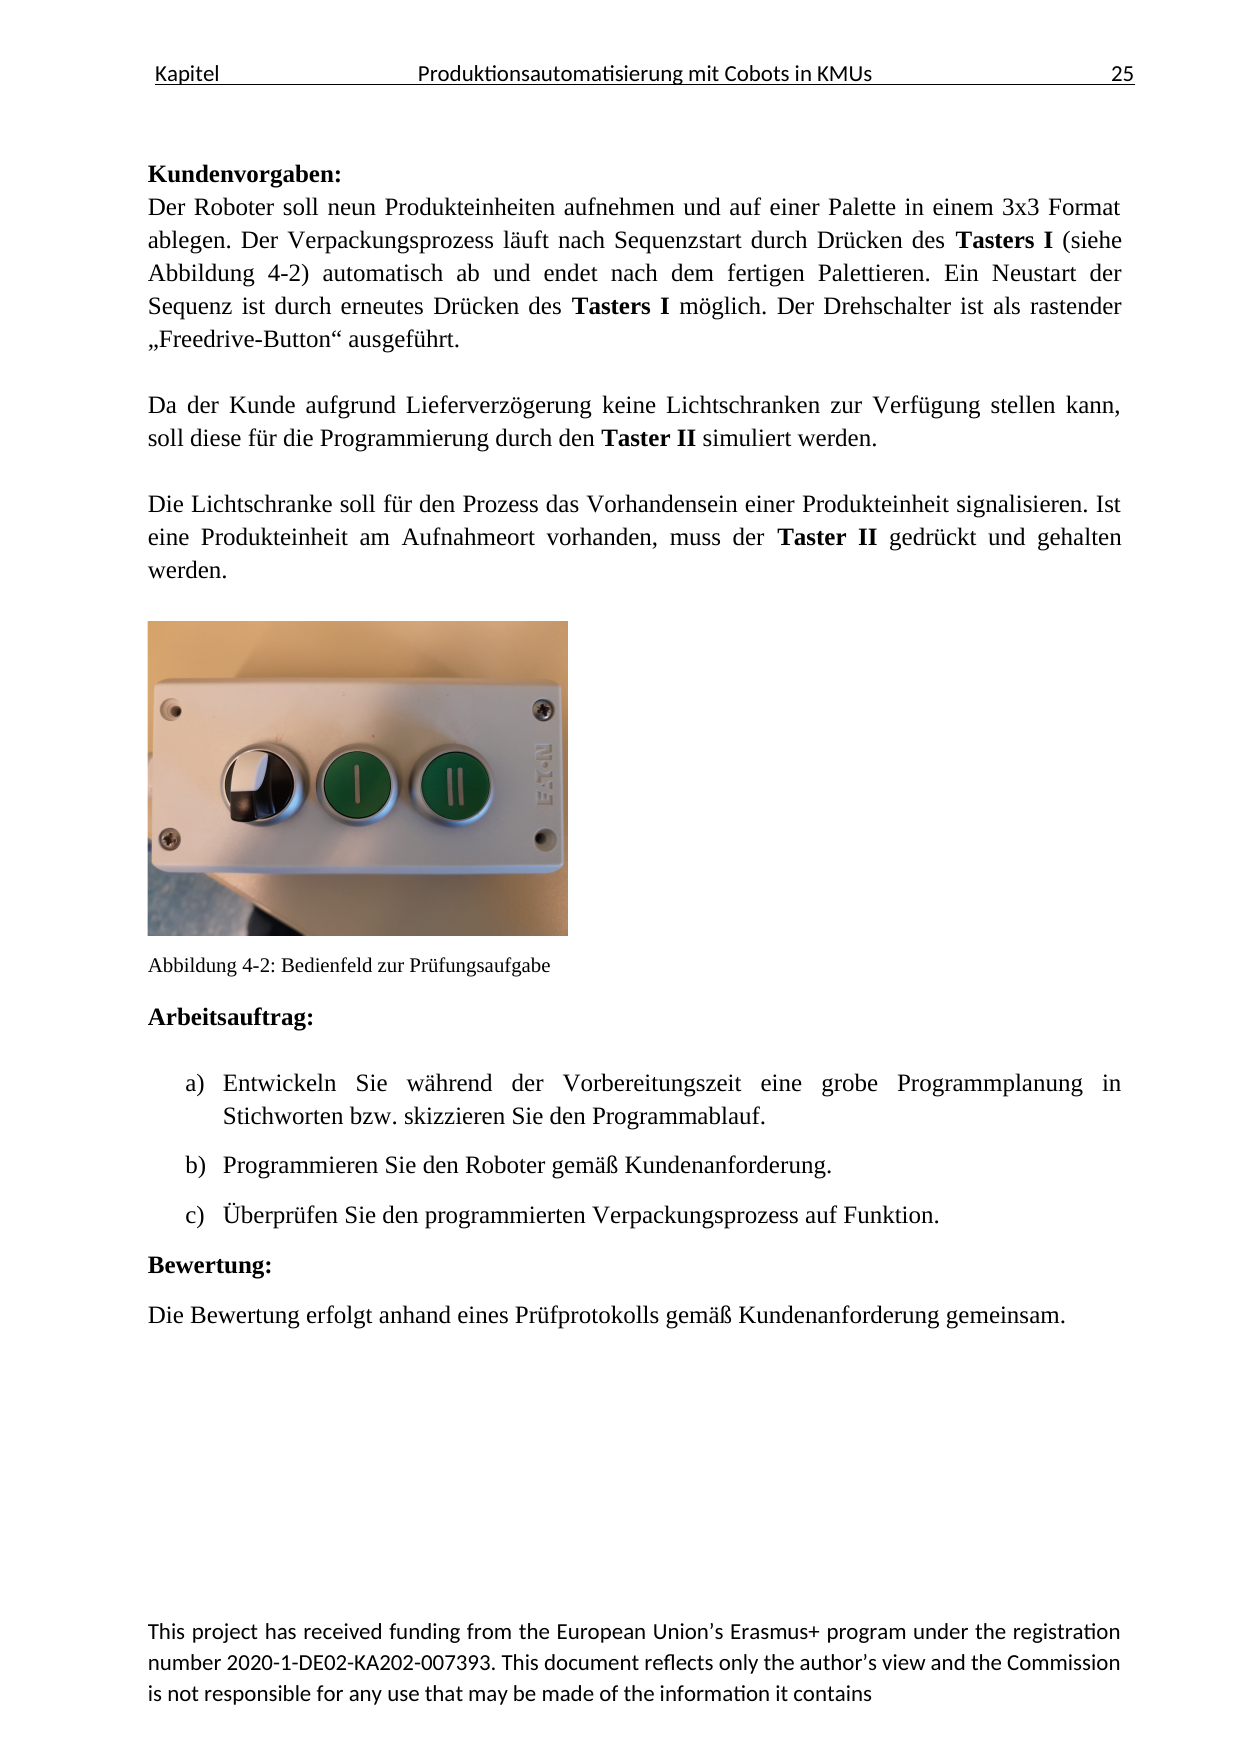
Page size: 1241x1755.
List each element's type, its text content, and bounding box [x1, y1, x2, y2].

list Entwickeln Sie während der Vorbereitungszeit eine grobe Programmplanung in Stichworten bzw. skizzieren Sie den Programmablauf. [185, 1068, 1122, 1130]
text Die Lichtschranke soll für den Prozess das Vorhandensein einer Produkteinheit signalisieren. Ist eine Produkteinheit am Aufnahmeort vorhanden, muss der Taster II gedrückt und gehalten werden. [148, 489, 1122, 584]
text Kundenvorgaben: [148, 159, 1122, 187]
list Programmieren Sie den Roboter gemäß Kundenanforderung. [185, 1151, 1122, 1179]
text Abbildung 4‑2: Bedienfeld zur Prüfungsaufgabe [148, 953, 1122, 977]
text Die Bewertung erfolgt anhand eines Prüfprotokolls gemäß Kundenanforderung gemeinsam. [148, 1300, 1122, 1328]
text Bewertung: [148, 1250, 1122, 1279]
list Überprüfen Sie den programmierten Verpackungsprozess auf Funktion. [185, 1200, 1122, 1229]
text Der Roboter soll neun Produkteinheiten aufnehmen und auf einer Palette in einem 3x3 Format ablegen. Der Verpackungsprozess läuft nach Sequenzstart durch Drücken des Tasters I (siehe Abbildung 4-2) automatisch ab und endet nach dem fertigen Palettieren. Ein Neustart der Sequenz ist durch erneutes Drücken des Tasters I möglich. Der Drehschalter ist als rastender „Freedrive-Button“ ausgeführt. [148, 192, 1122, 352]
text Da der Kunde aufgrund Lieferverzögerung keine Lichtschranken zur Verfügung stellen kann, soll diese für die Programmierung durch den Taster II simuliert werden. [148, 390, 1122, 452]
text Arbeitsauftrag: [148, 1002, 1122, 1031]
